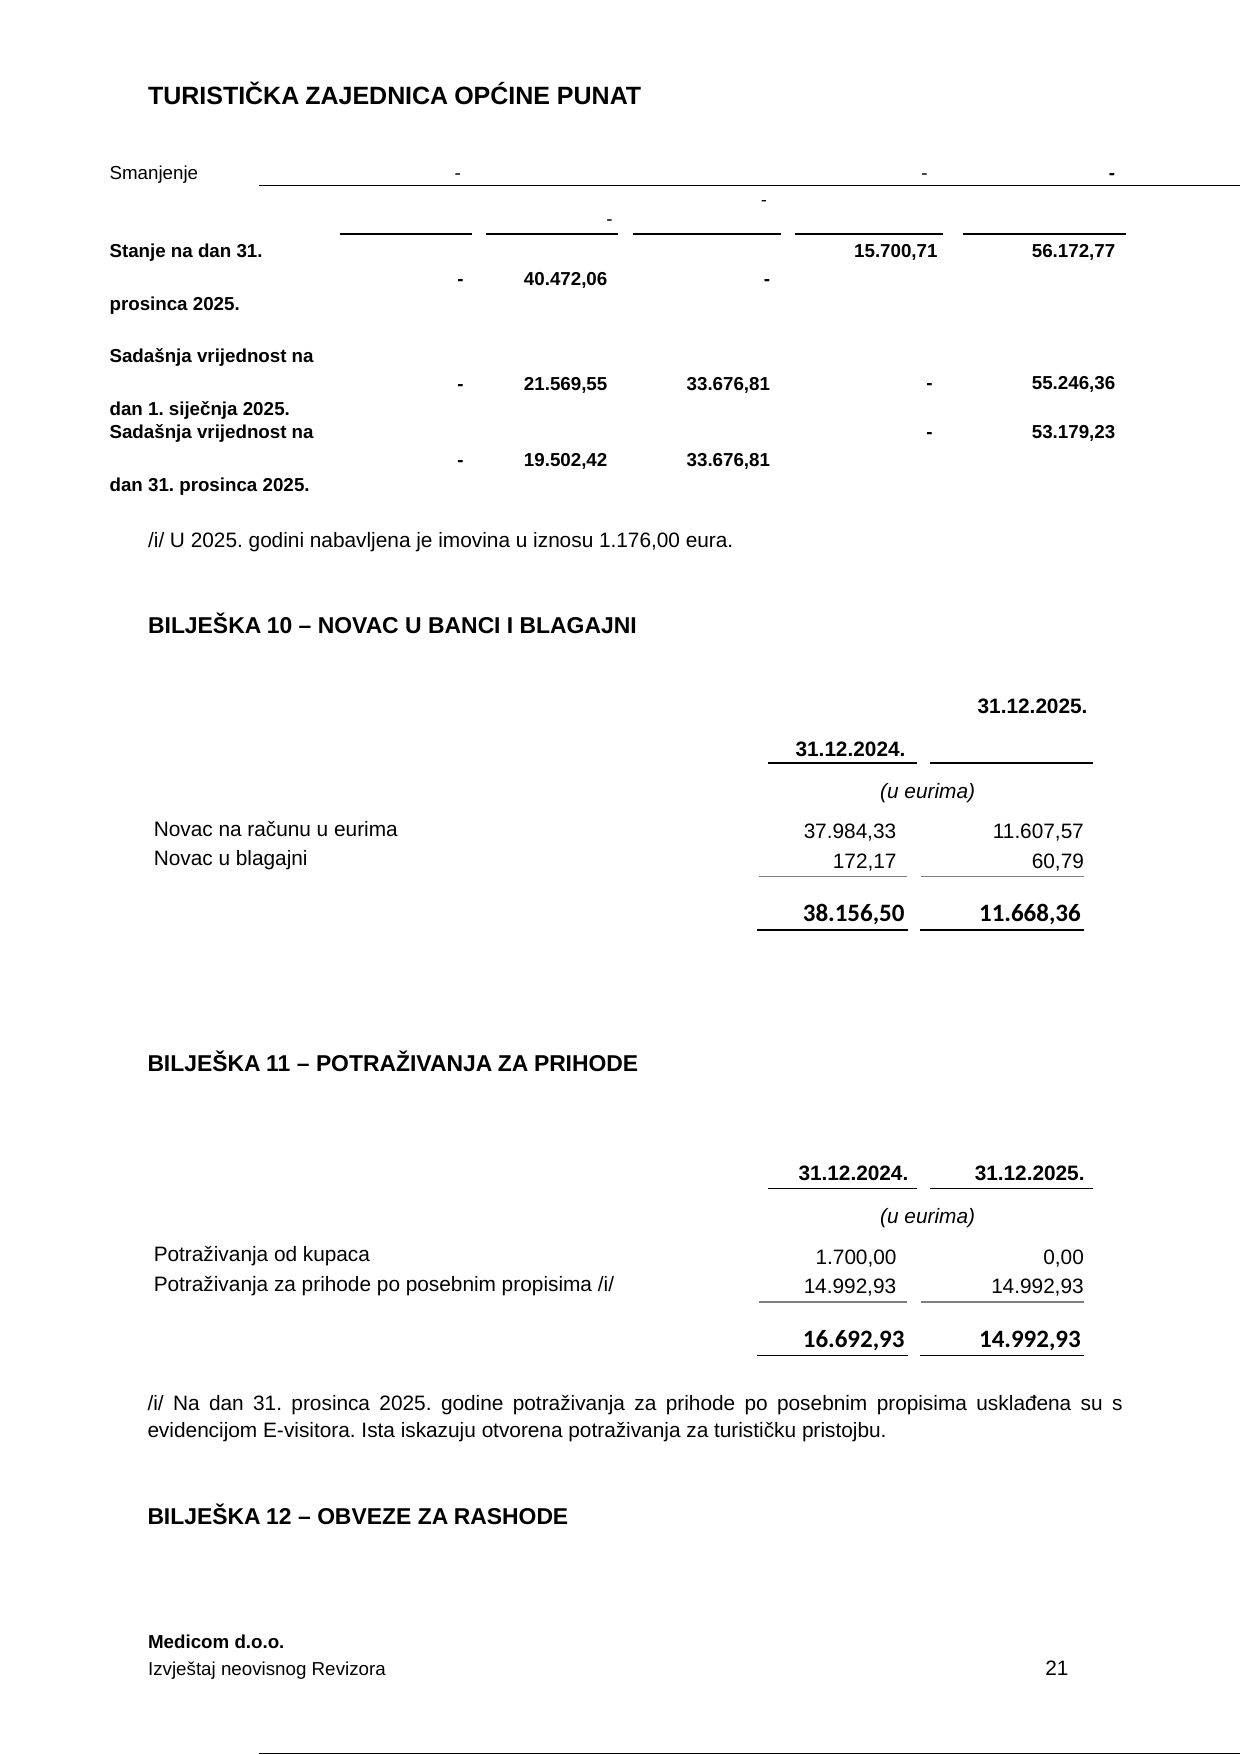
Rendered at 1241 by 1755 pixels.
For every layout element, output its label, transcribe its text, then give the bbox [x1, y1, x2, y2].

table_header [789, 767, 1089, 778]
table_cell [958, 345, 977, 421]
table_cell [978, 316, 1125, 345]
table_header [154, 1193, 789, 1204]
table_cell - [651, 162, 807, 185]
table_cell Potraživanja od kupaca [154, 1242, 789, 1271]
table_cell [109, 316, 807, 345]
table_cell [109, 669, 807, 711]
table_header [154, 767, 789, 778]
table_cell - [808, 421, 957, 668]
table_cell [154, 1204, 789, 1229]
table_cell Sadašnja vrijednost na - 21.569,55 33.676,81 dan 1. siječnja 2025. [109, 345, 807, 421]
table_cell [789, 804, 1089, 816]
table_header 56.172,77 [978, 240, 1125, 316]
table_cell 31.12.2025. [978, 669, 1125, 762]
table_cell - [376, 186, 518, 233]
table_header [789, 1193, 1089, 1204]
table_cell [958, 421, 977, 668]
subtitle BILJEŠKA 12 – OBVEZE ZA RASHODE [147, 1503, 1152, 1529]
table_cell - [808, 345, 957, 421]
table_cell Potraživanja za prihode po posebnim propisima /i/ [154, 1271, 789, 1301]
table_cell 37.984,33 11.607,57 [789, 816, 1089, 846]
table_cell 55.246,36 [978, 345, 1125, 421]
subtitle BILJEŠKA 11 – POTRAŽIVANJA ZA PRIHODE [147, 1050, 1152, 1076]
table_cell Novac na računu u eurima [154, 816, 789, 846]
table_cell [154, 779, 789, 804]
table_cell [958, 669, 977, 762]
text 31.12.2024. 31.12.2025. [148, 1158, 1152, 1186]
table_cell - [518, 186, 651, 233]
table_cell [328, 162, 376, 185]
table_cell - [978, 186, 1125, 233]
table_cell [154, 804, 789, 816]
table_cell 53.179,23 [978, 421, 1125, 668]
table_cell Smanjenje [109, 162, 327, 233]
table_cell 172,17 60,79 [789, 846, 1089, 876]
table_cell - [518, 162, 651, 185]
table_cell 31.12.2024. [109, 711, 957, 762]
table_header 15.700,71 [808, 240, 977, 316]
text /i/ Na dan 31. prosinca 2025. godine potraživanja za prihode po posebnim propisima usklađena su s evidencijom E-visitora. Ista iskazuju otvorena potraživanja za turističku pristojbu. [147, 1391, 1124, 1442]
table_cell 1.700,00 0,00 [789, 1242, 1089, 1271]
table_cell [789, 1230, 1089, 1242]
table_cell - [808, 162, 977, 185]
table_cell - [376, 162, 518, 185]
table_cell [154, 1230, 789, 1242]
table_cell 14.992,93 14.992,93 [789, 1271, 1089, 1301]
table_cell [328, 186, 376, 233]
table_cell [808, 316, 977, 345]
table_cell Sadašnja vrijednost na - 19.502,42 33.676,81 dan 31. prosinca 2025. /i/ U 2025. godini nabavljena je imovina u iznosu 1.176,00 eura. BILJEŠKA 10 – NOVAC U BANCI I BLAGAJNI [109, 421, 807, 668]
table_cell [808, 669, 957, 711]
table_cell (u eurima) [789, 779, 1089, 804]
table_cell - [808, 186, 977, 233]
table_cell - [651, 186, 807, 233]
table_cell - [978, 162, 1125, 185]
table_cell Novac u blagajni [154, 846, 789, 876]
table_header Stanje na dan 31. - 40.472,06 - prosinca 2025. [109, 240, 807, 316]
table_cell (u eurima) [789, 1204, 1089, 1229]
